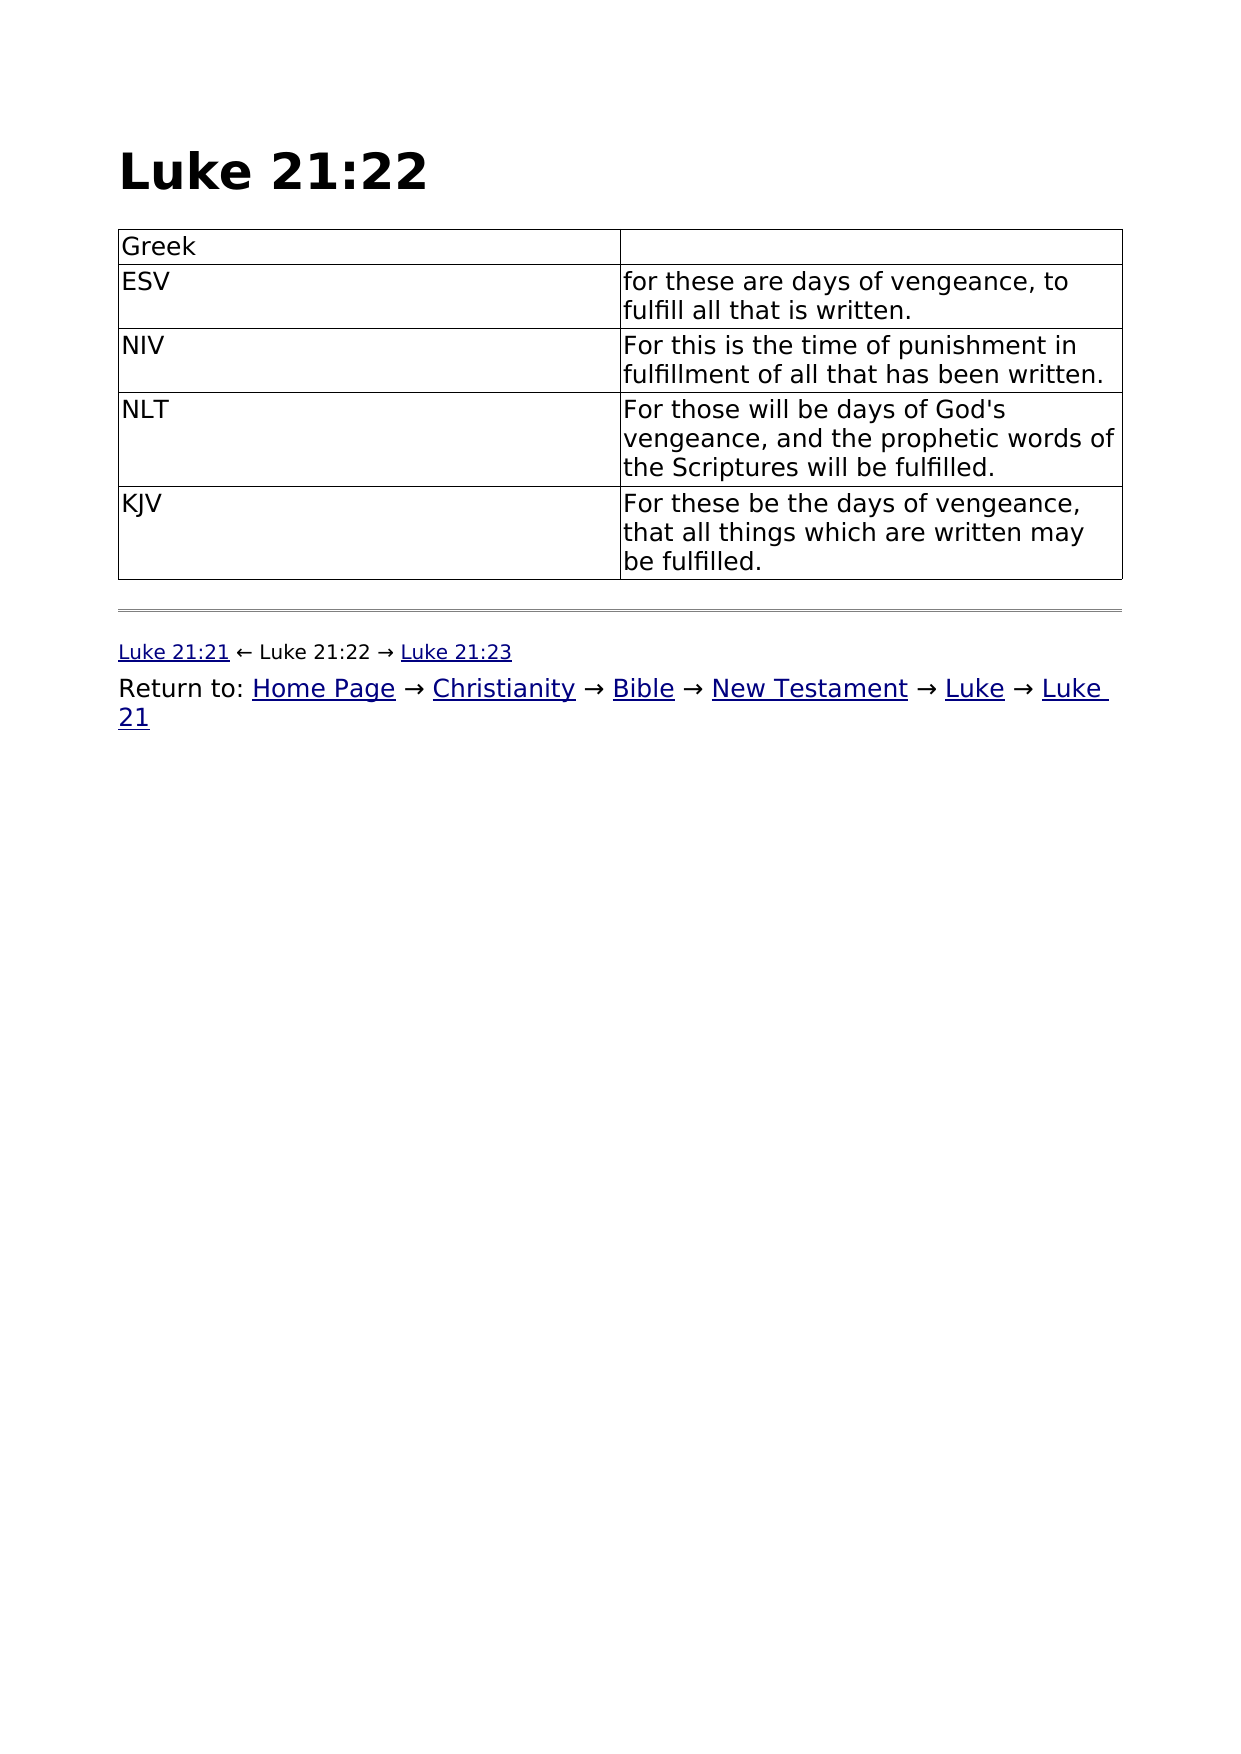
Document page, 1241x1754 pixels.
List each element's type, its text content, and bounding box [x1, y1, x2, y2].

subtitle Luke 21:22 [118, 143, 1122, 201]
table_cell For these be the days of vengeance, that all things which are written may be fulfilled. [621, 487, 1122, 579]
table_cell For this is the time of punishment in fulfillment of all that has been written. [621, 329, 1122, 392]
text Luke 21:21 ← Luke 21:22 → Luke 21:23 [118, 640, 1122, 674]
table_header [621, 230, 1122, 264]
table_cell ESV [119, 265, 620, 328]
table_header Greek [119, 230, 620, 264]
table_cell NLT [119, 393, 620, 486]
table_cell NIV [119, 329, 620, 392]
table_cell for these are days of vengeance, to fulfill all that is written. [621, 265, 1122, 328]
table_cell For those will be days of God's vengeance, and the prophetic words of the Scriptures will be fulfilled. [621, 393, 1122, 486]
table_cell KJV [119, 487, 620, 579]
text Return to: Home Page → Christianity → Bible → New Testament → Luke → Luke 21 [118, 674, 1122, 733]
